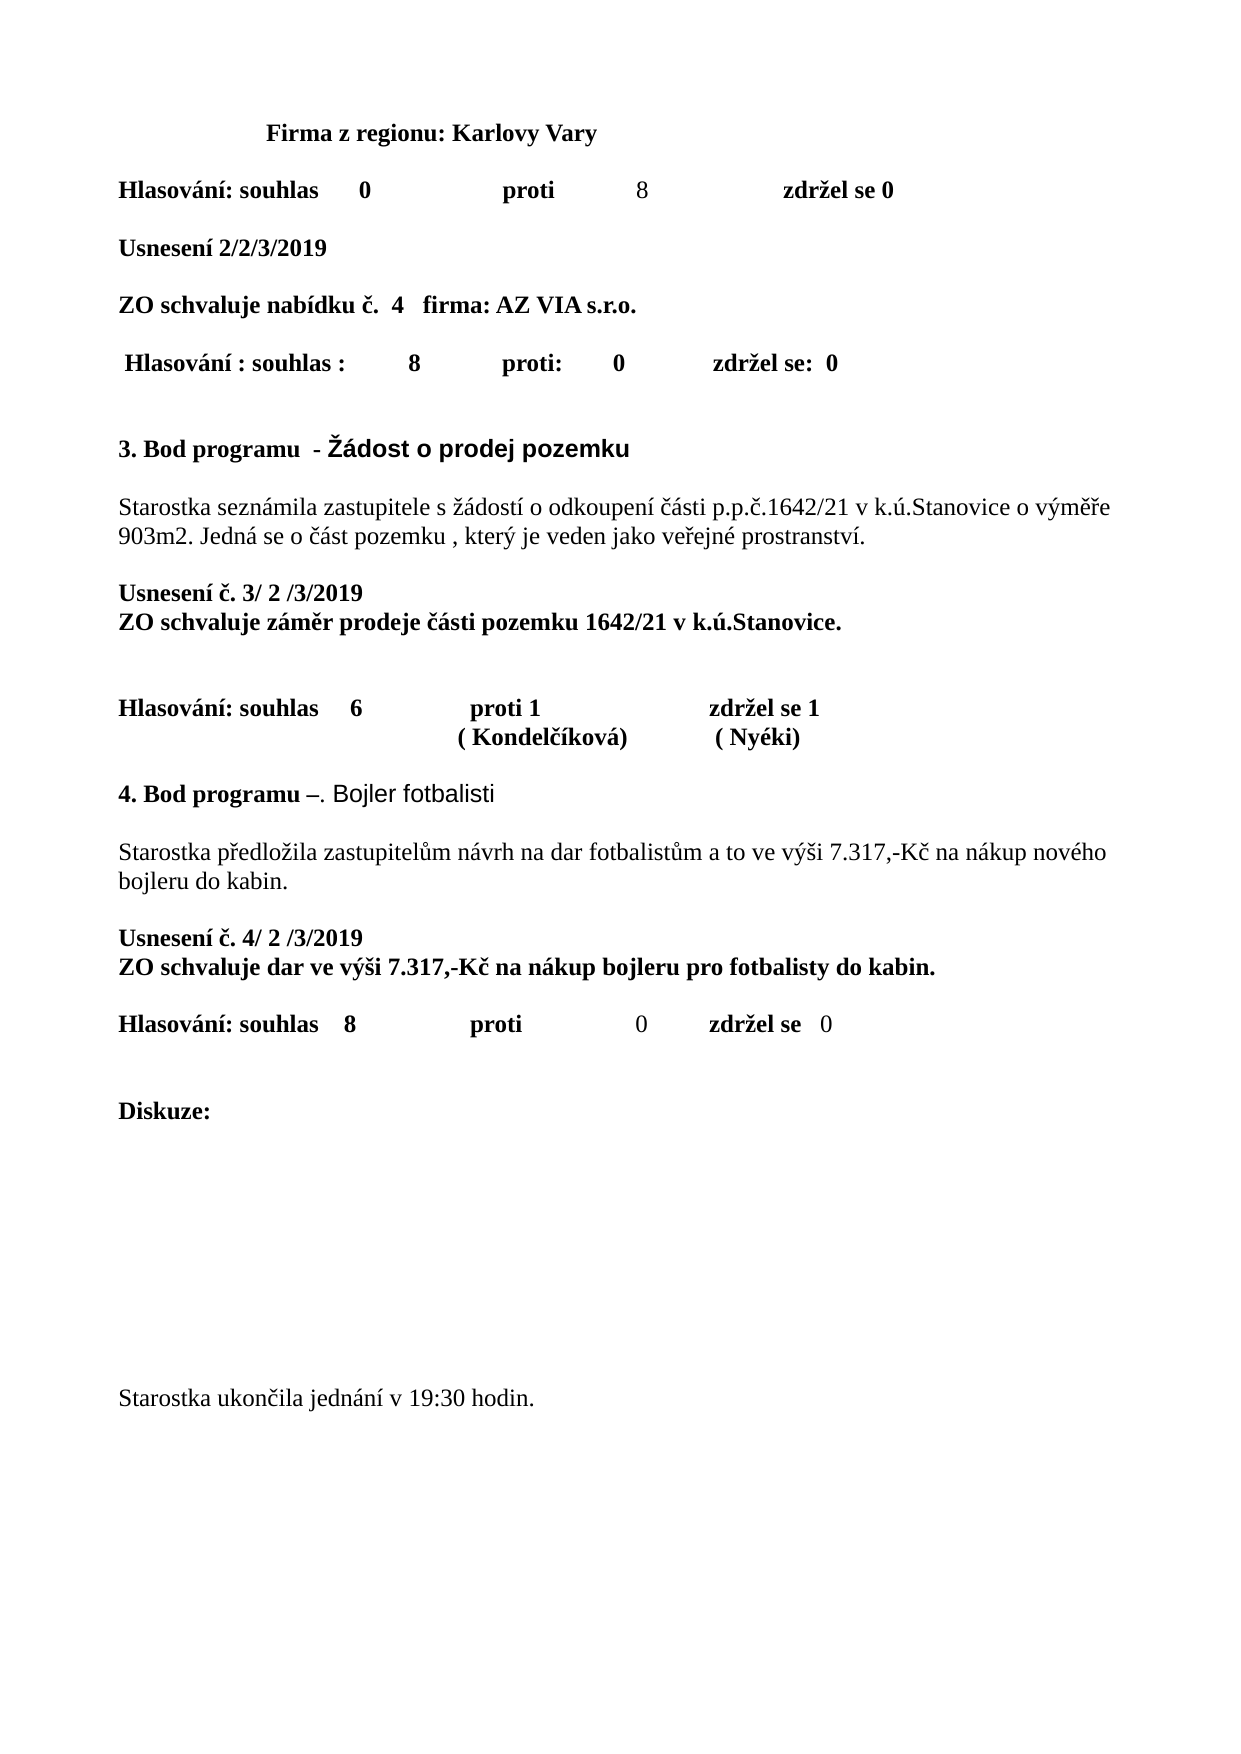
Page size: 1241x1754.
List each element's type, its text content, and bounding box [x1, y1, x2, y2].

text Usnesení 2/2/3/2019 [118, 233, 1122, 262]
text ZO schvaluje záměr prodeje části pozemku 1642/21 v k.ú.Stanovice. [118, 607, 1122, 636]
text Usnesení č. 3/ 2 /3/2019 [118, 578, 1122, 607]
text Firma z regionu: Karlovy Vary [118, 118, 1122, 147]
text ZO schvaluje nabídku č. 4 firma: AZ VIA s.r.o. [118, 291, 1122, 319]
text Hlasování : souhlas : 8 proti: 0 zdržel se: 0 [118, 348, 1122, 377]
text Hlasování: souhlas 0 proti 8 zdržel se 0 [118, 176, 1122, 204]
text Starostka seznámila zastupitele s žádostí o odkoupení části p.p.č.1642/21 v k.ú.Stanovice o výměře 903m2. Jedná se o část pozemku , který je veden jako veřejné prostranství. [118, 492, 1122, 549]
text 4. Bod programu –. Bojler fotbalisti [118, 779, 1122, 808]
text ZO schvaluje dar ve výši 7.317,-Kč na nákup bojleru pro fotbalisty do kabin. [118, 952, 1122, 981]
text Starostka předložila zastupitelům návrh na dar fotbalistům a to ve výši 7.317,-Kč na nákup nového bojleru do kabin. [118, 837, 1122, 894]
text Usnesení č. 4/ 2 /3/2019 [118, 923, 1122, 952]
text Starostka ukončila jednání v 19:30 hodin. [118, 1383, 1122, 1412]
text Hlasování: souhlas 6 proti 1 zdržel se 1 [118, 693, 1122, 722]
text Hlasování: souhlas 8 proti 0 zdržel se 0 [118, 1009, 1122, 1038]
text Diskuze: [118, 1096, 1122, 1124]
text 3. Bod programu - Žádost o prodej pozemku [118, 434, 1122, 463]
text ( Kondelčíková) ( Nyéki) [118, 722, 1122, 751]
